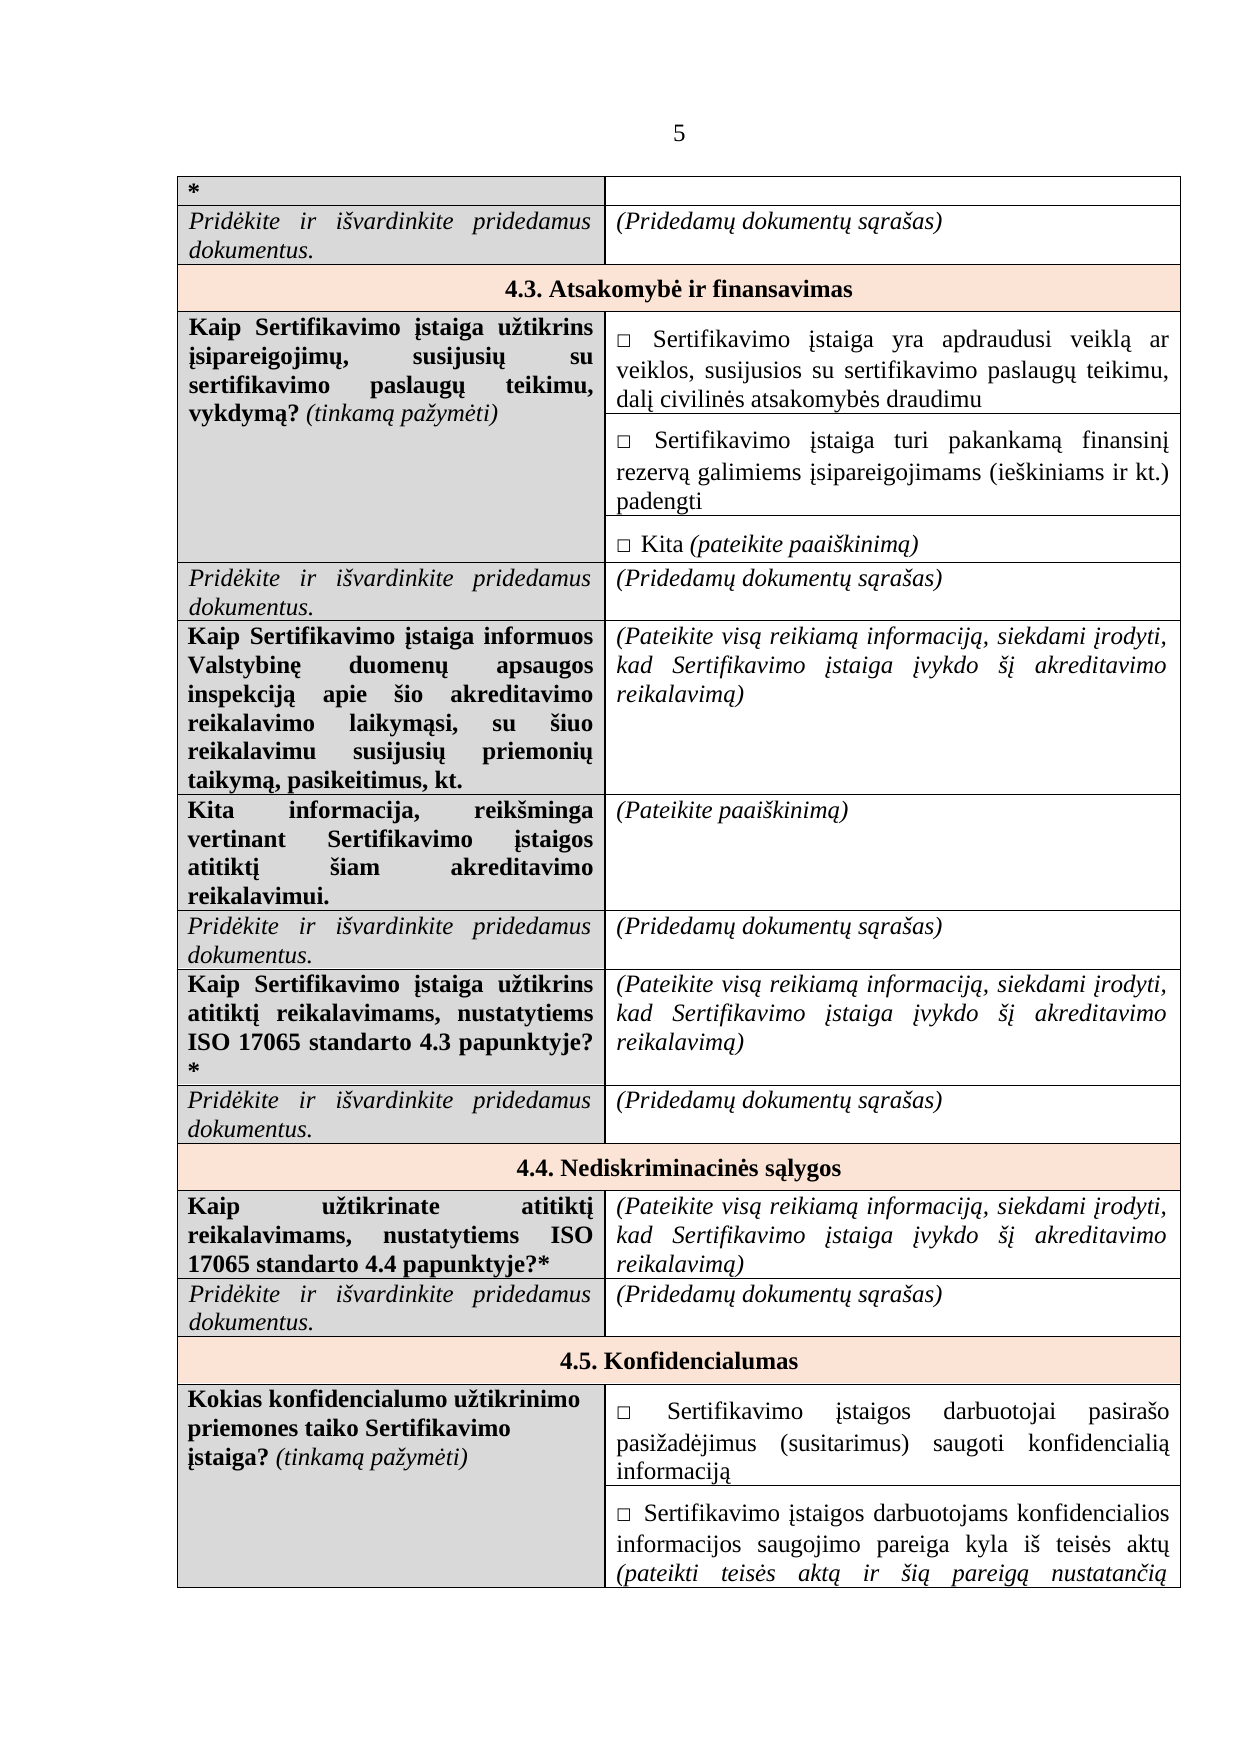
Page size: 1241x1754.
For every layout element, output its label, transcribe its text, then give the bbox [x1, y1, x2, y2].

table_cell Kokias konfidencialumo užtikrinimo priemones taiko Sertifikavimo įstaiga? (tinkamą pažymėti) [178, 1385, 604, 1587]
table_cell ☐ Sertifikavimo įstaiga yra apdraudusi veiklą ar veiklos, susijusios su sertifikavimo paslaugų teikimu, dalį civilinės atsakomybės draudimu [606, 312, 1180, 413]
table_cell Kaip Sertifikavimo įstaiga užtikrins įsipareigojimų, susijusių su sertifikavimo paslaugų teikimu, vykdymą? (tinkamą pažymėti) [178, 312, 604, 562]
table_cell ☐ Sertifikavimo įstaiga turi pakankamą finansinį rezervą galimiems įsipareigojimams (ieškiniams ir kt.) padengti [606, 414, 1180, 514]
table_cell Pridėkite ir išvardinkite pridedamus dokumentus. [178, 1086, 604, 1143]
table_cell Pridėkite ir išvardinkite pridedamus dokumentus. [178, 206, 604, 264]
table_cell ☐ Sertifikavimo įstaigos darbuotojai pasirašo pasižadėjimus (susitarimus) saugoti konfidencialią informaciją [606, 1385, 1180, 1485]
table_cell 4.3. Atsakomybė ir finansavimas [178, 265, 1180, 311]
table_cell (Pridedamų dokumentų sąrašas) [606, 1086, 1180, 1143]
table_cell (Pridedamų dokumentų sąrašas) [606, 1279, 1180, 1336]
table_cell (Pateikite visą reikiamą informaciją, siekdami įrodyti, kad Sertifikavimo įstaiga įvykdo šį akreditavimo reikalavimą) [606, 1191, 1180, 1278]
table_cell Kaip Sertifikavimo įstaiga užtikrins atitiktį reikalavimams, nustatytiems ISO 17065 standarto 4.3 papunktyje?* [178, 970, 604, 1084]
table_cell [606, 177, 1180, 205]
table_cell 4.4. Nediskriminacinės sąlygos [178, 1144, 1180, 1190]
table_cell (Pridedamų dokumentų sąrašas) [606, 563, 1180, 620]
table_cell (Pridedamų dokumentų sąrašas) [606, 206, 1180, 264]
table_cell ☐ Kita (pateikite paaiškinimą) [606, 516, 1180, 562]
table_cell Kita informacija, reikšminga vertinant Sertifikavimo įstaigos atitiktį šiam akreditavimo reikalavimui. [178, 795, 604, 910]
table_cell 4.5. Konfidencialumas [178, 1337, 1180, 1383]
table_cell (Pateikite paaiškinimą) [606, 795, 1180, 910]
table_cell (Pridedamų dokumentų sąrašas) [606, 911, 1180, 968]
table_cell (Pateikite visą reikiamą informaciją, siekdami įrodyti, kad Sertifikavimo įstaiga įvykdo šį akreditavimo reikalavimą) [606, 970, 1180, 1084]
table_cell Kaip užtikrinate atitiktį reikalavimams, nustatytiems ISO 17065 standarto 4.4 papunktyje?* [178, 1191, 604, 1278]
table_cell (Pateikite visą reikiamą informaciją, siekdami įrodyti, kad Sertifikavimo įstaiga įvykdo šį akreditavimo reikalavimą) [606, 621, 1180, 794]
table_cell Kaip Sertifikavimo įstaiga informuos Valstybinę duomenų apsaugos inspekciją apie šio akreditavimo reikalavimo laikymąsi, su šiuo reikalavimu susijusių priemonių taikymą, pasikeitimus, kt. [178, 621, 604, 794]
table_cell Pridėkite ir išvardinkite pridedamus dokumentus. [178, 563, 604, 620]
table_cell ☐ Sertifikavimo įstaigos darbuotojams konfidencialios informacijos saugojimo pareiga kyla iš teisės aktų (pateikti teisės aktą ir šią pareigą nustatančią [606, 1486, 1180, 1587]
table_cell Pridėkite ir išvardinkite pridedamus dokumentus. [178, 911, 604, 968]
table_cell * [178, 177, 604, 205]
table_cell Pridėkite ir išvardinkite pridedamus dokumentus. [178, 1279, 604, 1336]
